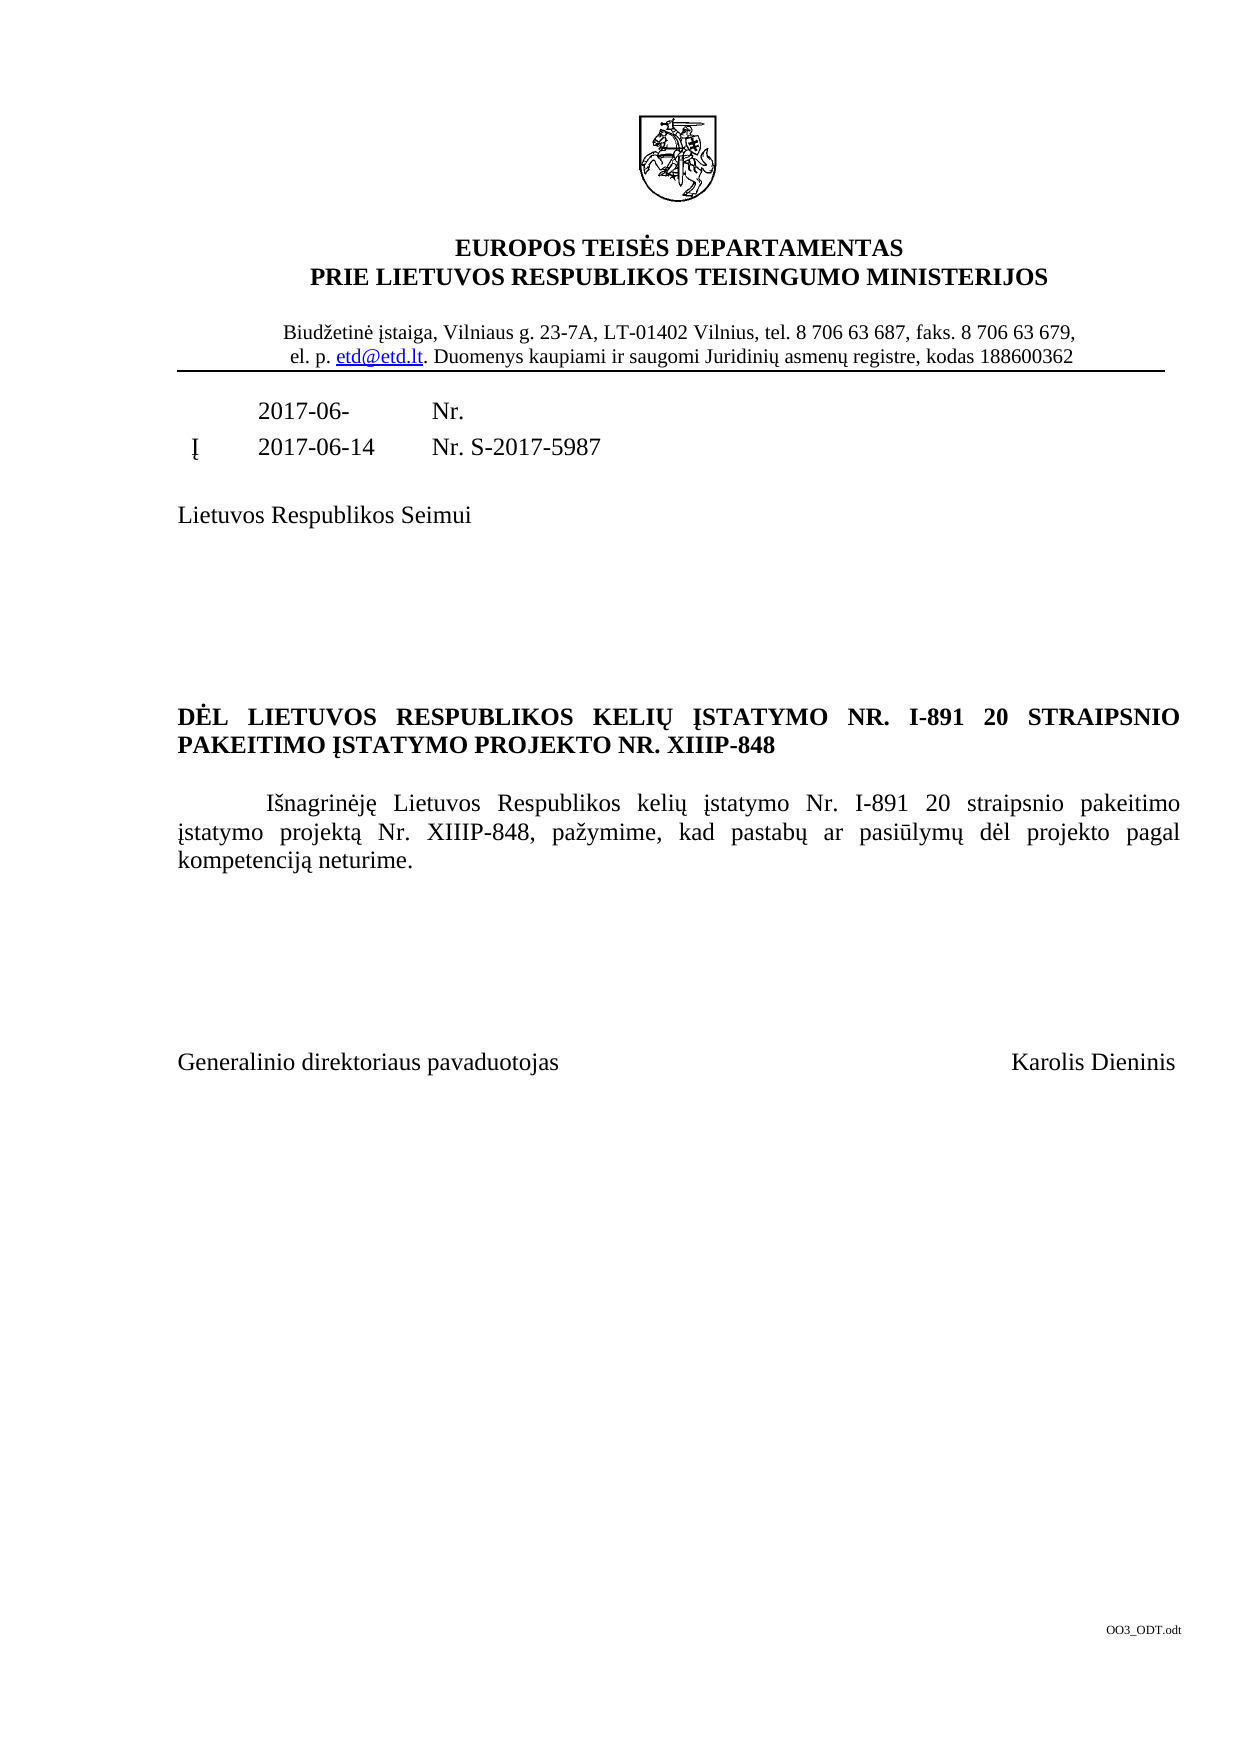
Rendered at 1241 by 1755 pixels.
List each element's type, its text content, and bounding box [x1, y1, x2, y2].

table_cell Nr. S-2017-5987 [376, 432, 668, 500]
text Lietuvos Respublikos Seimui [177, 500, 1167, 529]
table_header 2017-06- [202, 396, 376, 432]
text Generalinio direktoriaus pavaduotojas Karolis Dieninis [177, 1047, 1181, 1075]
text DĖL LIETUVOS RESPUBLIKOS KELIŲ ĮSTATYMO NR. I-891 20 STRAIPSNIO PAKEITIMO ĮSTATYMO PROJEKTO NR. XIIIP-848 [177, 702, 1181, 759]
text Išnagrinėję Lietuvos Respublikos kelių įstatymo Nr. I-891 20 straipsnio pakeitimo įstatymo projektą Nr. XIIIP-848, pažymime, kad pastabų ar pasiūlymų dėl projekto pagal kompetenciją neturime. [177, 788, 1181, 874]
table_header [177, 396, 202, 432]
table_cell 2017-06-14 [202, 432, 376, 500]
table_cell Į [177, 432, 202, 500]
table_header Nr. [376, 396, 668, 432]
